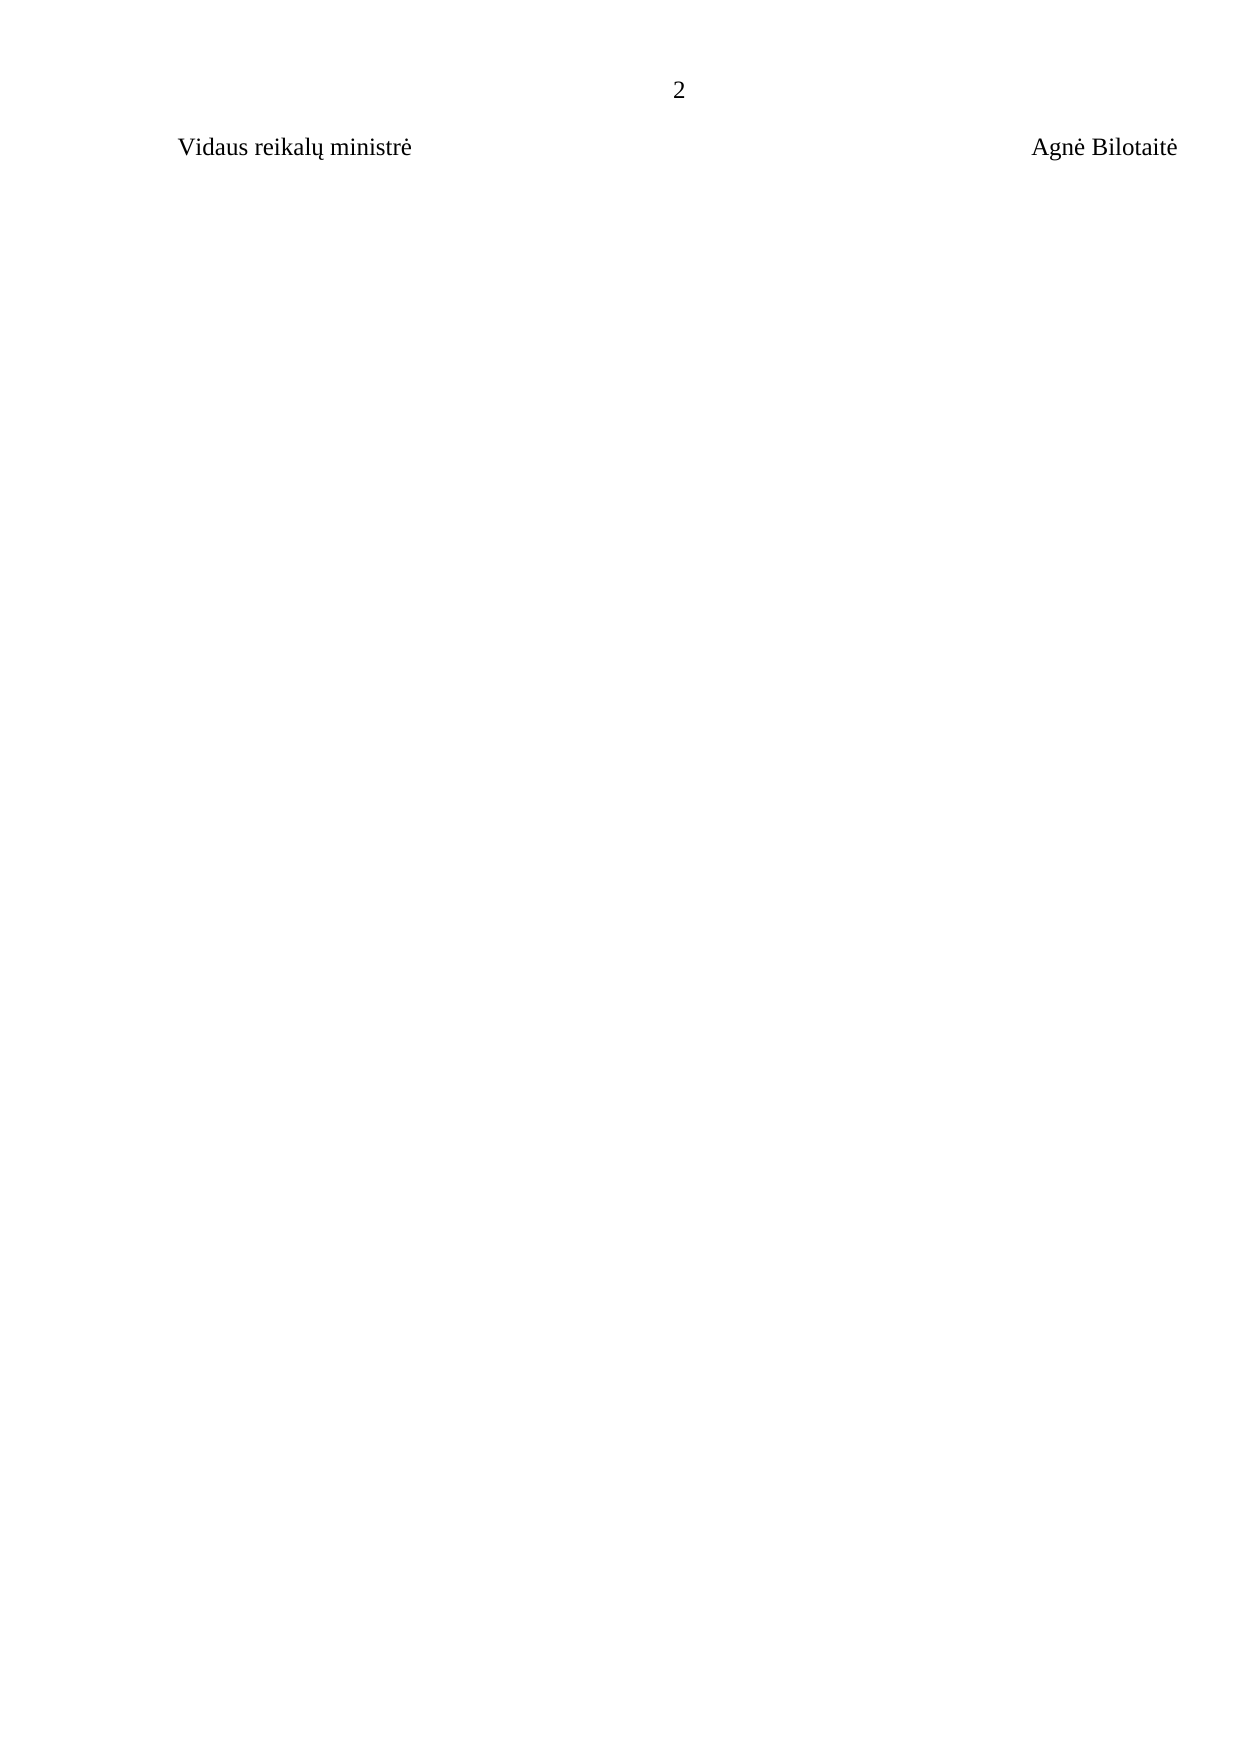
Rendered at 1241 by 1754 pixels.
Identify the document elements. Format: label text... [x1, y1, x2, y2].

text Vidaus reikalų ministrė Agnė Bilotaitė [177, 132, 1181, 161]
